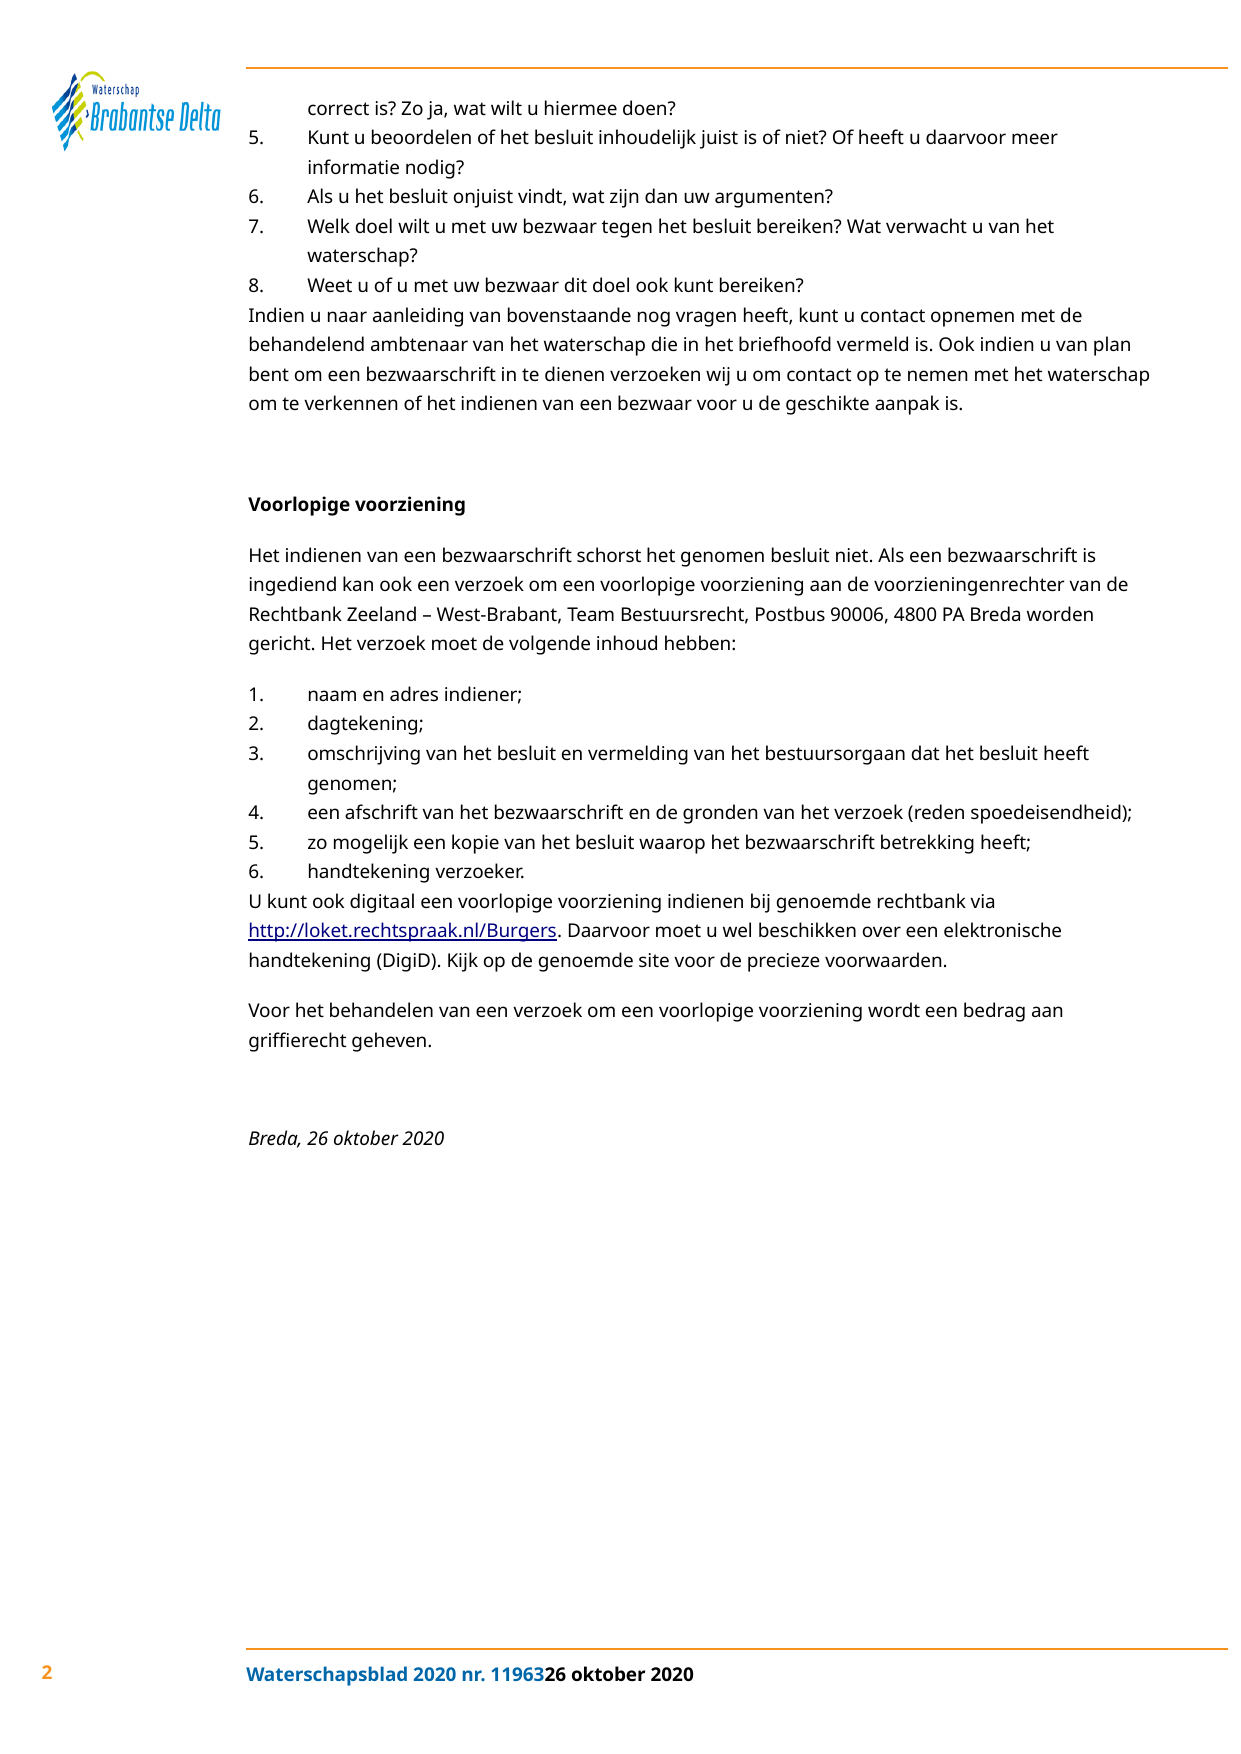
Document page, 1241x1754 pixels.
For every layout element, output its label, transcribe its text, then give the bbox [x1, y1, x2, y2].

list zo mogelijk een kopie van het besluit waarop het bezwaarschrift betrekking heeft; [248, 829, 1152, 855]
picture [41, 47, 231, 172]
text Indien u naar aanleiding van bovenstaande nog vragen heeft, kunt u contact opnemen met de behandelend ambtenaar van het waterschap die in het briefhoofd vermeld is. Ook indien u van plan bent om een bezwaarschrift in te dienen verzoeken wij u om contact op te nemen met het waterschap om te verkennen of het indienen van een bezwaar voor u de geschikte aanpak is. [248, 302, 1152, 416]
list naam en adres indiener; [248, 681, 1152, 707]
list Weet u of u met uw bezwaar dit doel ook kunt bereiken? [248, 272, 1152, 298]
list dagtekening; [248, 711, 1152, 736]
list Welk doel wilt u met uw bezwaar tegen het besluit bereiken? Wat verwacht u van het waterschap? [248, 213, 1152, 268]
list Kunt u beoordelen of het besluit inhoudelijk juist is of niet? Of heeft u daarvoor meer informatie nodig? [248, 124, 1152, 180]
text Het indienen van een bezwaarschrift schorst het genomen besluit niet. Als een bezwaarschrift is ingediend kan ook een verzoek om een voorlopige voorziening aan de voorzieningenrechter van de Rechtbank Zeeland – West-Brabant, Team Bestuursrecht, Postbus 90006, 4800 PA Breda worden gericht. Het verzoek moet de volgende inhoud hebben: [248, 542, 1152, 656]
text Breda, 26 oktober 2020 [248, 1126, 1152, 1151]
text Voorlopige voorziening [248, 491, 1152, 517]
list een afschrift van het bezwaarschrift en de gronden van het verzoek (reden spoedeisendheid); [248, 799, 1152, 825]
text Voor het behandelen van een verzoek om een voorlopige voorziening wordt een bedrag aan griffierecht geheven. [248, 998, 1152, 1053]
text U kunt ook digitaal een voorlopige voorziening indienen bij genoemde rechtbank via http://loket.rechtspraak.nl/Burgers. Daarvoor moet u wel beschikken over een elektronische handtekening (DigiD). Kijk op de genoemde site voor de precieze voorwaarden. [248, 888, 1152, 973]
list correct is? Zo ja, wat wilt u hiermee doen? [248, 95, 1152, 121]
list Als u het besluit onjuist vindt, wat zijn dan uw argumenten? [248, 183, 1152, 209]
list omschrijving van het besluit en vermelding van het bestuursorgaan dat het besluit heeft genomen; [248, 740, 1152, 796]
list handtekening verzoeker. [248, 858, 1152, 884]
